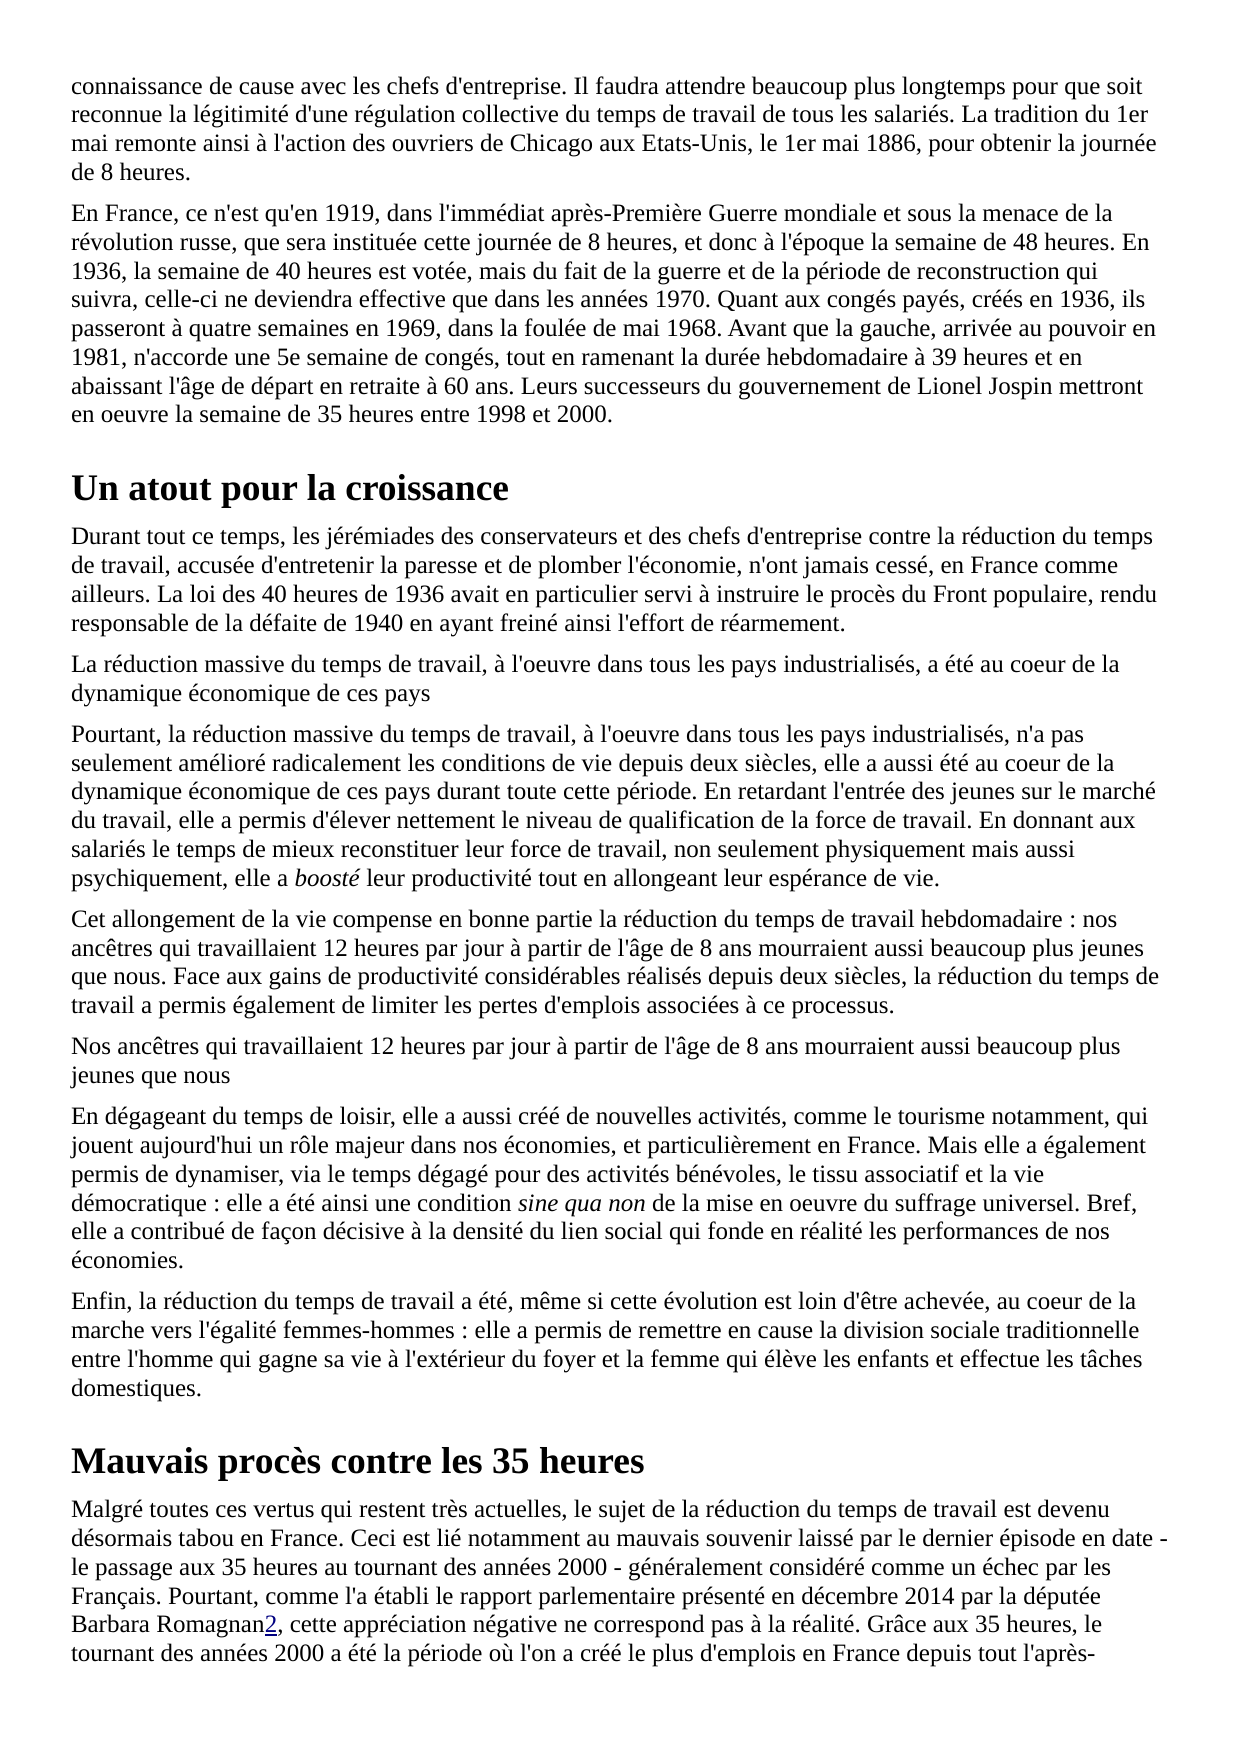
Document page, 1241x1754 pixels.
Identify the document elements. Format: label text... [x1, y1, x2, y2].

text En France, ce n'est qu'en 1919, dans l'immédiat après-Première Guerre mondiale et sous la menace de la révolution russe, que sera instituée cette journée de 8 heures, et donc à l'époque la semaine de 48 heures. En 1936, la semaine de 40 heures est votée, mais du fait de la guerre et de la période de reconstruction qui suivra, celle-ci ne deviendra effective que dans les années 1970. Quant aux congés payés, créés en 1936, ils passeront à quatre semaines en 1969, dans la foulée de mai 1968. Avant que la gauche, arrivée au pouvoir en 1981, n'accorde une 5e semaine de congés, tout en ramenant la durée hebdomadaire à 39 heures et en abaissant l'âge de départ en retraite à 60 ans. Leurs successeurs du gouvernement de Lionel Jospin mettront en oeuvre la semaine de 35 heures entre 1998 et 2000. [71, 198, 1169, 428]
text Durant tout ce temps, les jérémiades des conservateurs et des chefs d'entreprise contre la réduction du temps de travail, accusée d'entretenir la paresse et de plomber l'économie, n'ont jamais cessé, en France comme ailleurs. La loi des 40 heures de 1936 avait en particulier servi à instruire le procès du Front populaire, rendu responsable de la défaite de 1940 en ayant freiné ainsi l'effort de réarmement. [71, 521, 1169, 636]
subtitle Mauvais procès contre les 35 heures [71, 1439, 1169, 1482]
text Pourtant, la réduction massive du temps de travail, à l'oeuvre dans tous les pays industrialisés, n'a pas seulement amélioré radicalement les conditions de vie depuis deux siècles, elle a aussi été au coeur de la dynamique économique de ces pays durant toute cette période. En retardant l'entrée des jeunes sur le marché du travail, elle a permis d'élever nettement le niveau de qualification de la force de travail. En donnant aux salariés le temps de mieux reconstituer leur force de travail, non seulement physiquement mais aussi psychiquement, elle a boosté leur productivité tout en allongeant leur espérance de vie. [71, 719, 1169, 891]
text Cet allongement de la vie compense en bonne partie la réduction du temps de travail hebdomadaire : nos ancêtres qui travaillaient 12 heures par jour à partir de l'âge de 8 ans mourraient aussi beaucoup plus jeunes que nous. Face aux gains de productivité considérables réalisés depuis deux siècles, la réduction du temps de travail a permis également de limiter les pertes d'emplois associées à ce processus. [71, 904, 1169, 1019]
subtitle Un atout pour la croissance [71, 466, 1169, 509]
text Enfin, la réduction du temps de travail a été, même si cette évolution est loin d'être achevée, au coeur de la marche vers l'égalité femmes-hommes : elle a permis de remettre en cause la division sociale traditionnelle entre l'homme qui gagne sa vie à l'extérieur du foyer et la femme qui élève les enfants et effectue les tâches domestiques. [71, 1286, 1169, 1401]
text En dégageant du temps de loisir, elle a aussi créé de nouvelles activités, comme le tourisme notamment, qui jouent aujourd'hui un rôle majeur dans nos économies, et particulièrement en France. Mais elle a également permis de dynamiser, via le temps dégagé pour des activités bénévoles, le tissu associatif et la vie démocratique : elle a été ainsi une condition sine qua non de la mise en oeuvre du suffrage universel. Bref, elle a contribué de façon décisive à la densité du lien social qui fonde en réalité les performances de nos économies. [71, 1101, 1169, 1274]
text connaissance de cause avec les chefs d'entreprise. Il faudra attendre beaucoup plus longtemps pour que soit reconnue la légitimité d'une régulation collective du temps de travail de tous les salariés. La tradition du 1er mai remonte ainsi à l'action des ouvriers de Chicago aux Etats-Unis, le 1er mai 1886, pour obtenir la journée de 8 heures. [71, 71, 1169, 186]
text La réduction massive du temps de travail, à l'oeuvre dans tous les pays industrialisés, a été au coeur de la dynamique économique de ces pays [71, 649, 1169, 706]
text Malgré toutes ces vertus qui restent très actuelles, le sujet de la réduction du temps de travail est devenu désormais tabou en France. Ceci est lié notamment au mauvais souvenir laissé par le dernier épisode en date - le passage aux 35 heures au tournant des années 2000 - généralement considéré comme un échec par les Français. Pourtant, comme l'a établi le rapport parlementaire présenté en décembre 2014 par la députée Barbara Romagnan2, cette appréciation négative ne correspond pas à la réalité. Grâce aux 35 heures, le tournant des années 2000 a été la période où l'on a créé le plus d'emplois en France depuis tout l'après- [71, 1494, 1169, 1667]
text Nos ancêtres qui travaillaient 12 heures par jour à partir de l'âge de 8 ans mourraient aussi beaucoup plus jeunes que nous [71, 1031, 1169, 1089]
